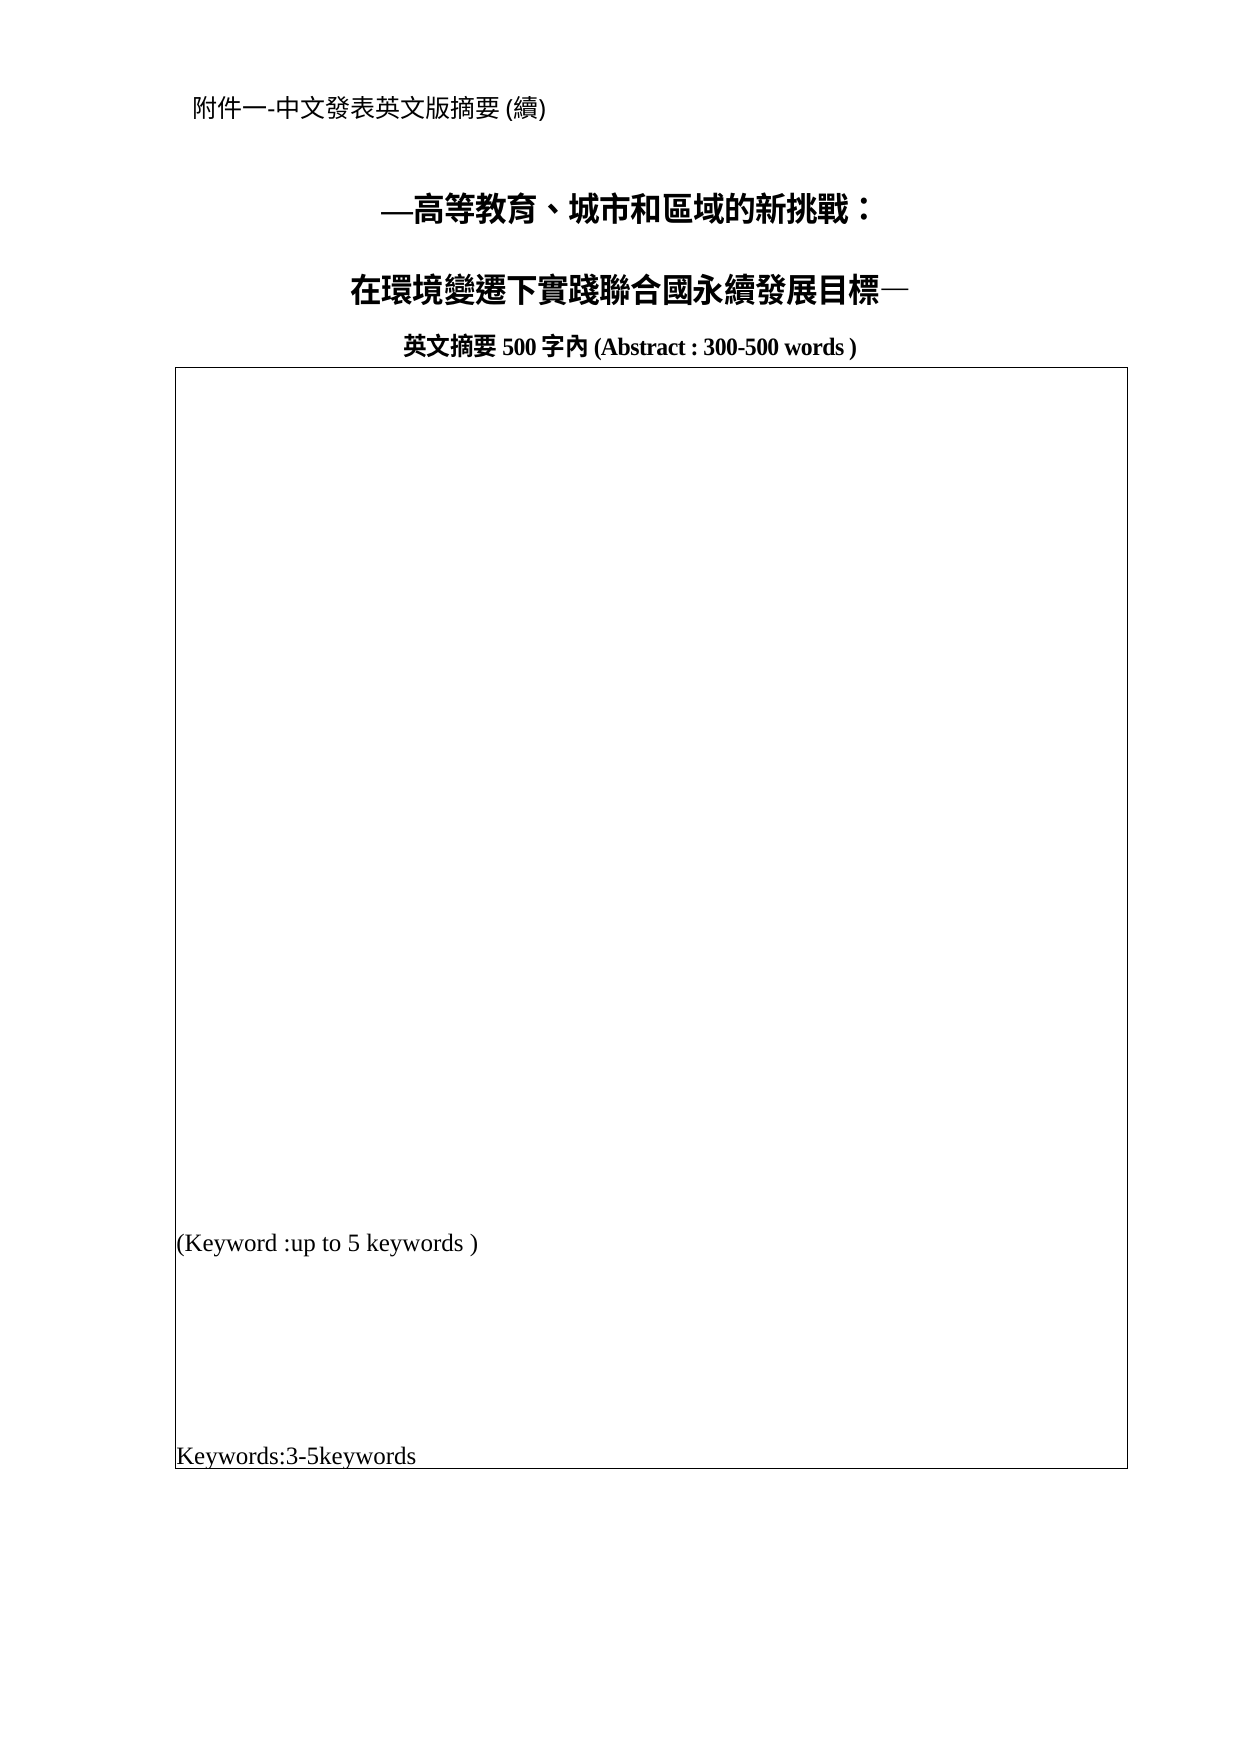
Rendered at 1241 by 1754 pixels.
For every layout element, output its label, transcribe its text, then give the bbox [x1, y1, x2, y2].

text 英文摘要500字內 (Abstract : 300-500 words ) [222, 325, 1039, 363]
text ―高等教育、城市和區域的新挑戰： [223, 170, 1039, 245]
text Keywords:3-5keywords [176, 1441, 1128, 1468]
text 在環境變遷下實踐聯合國永續發展目標― [223, 250, 1039, 325]
text (Keyword :up to 5 keywords ) [176, 1228, 1128, 1257]
